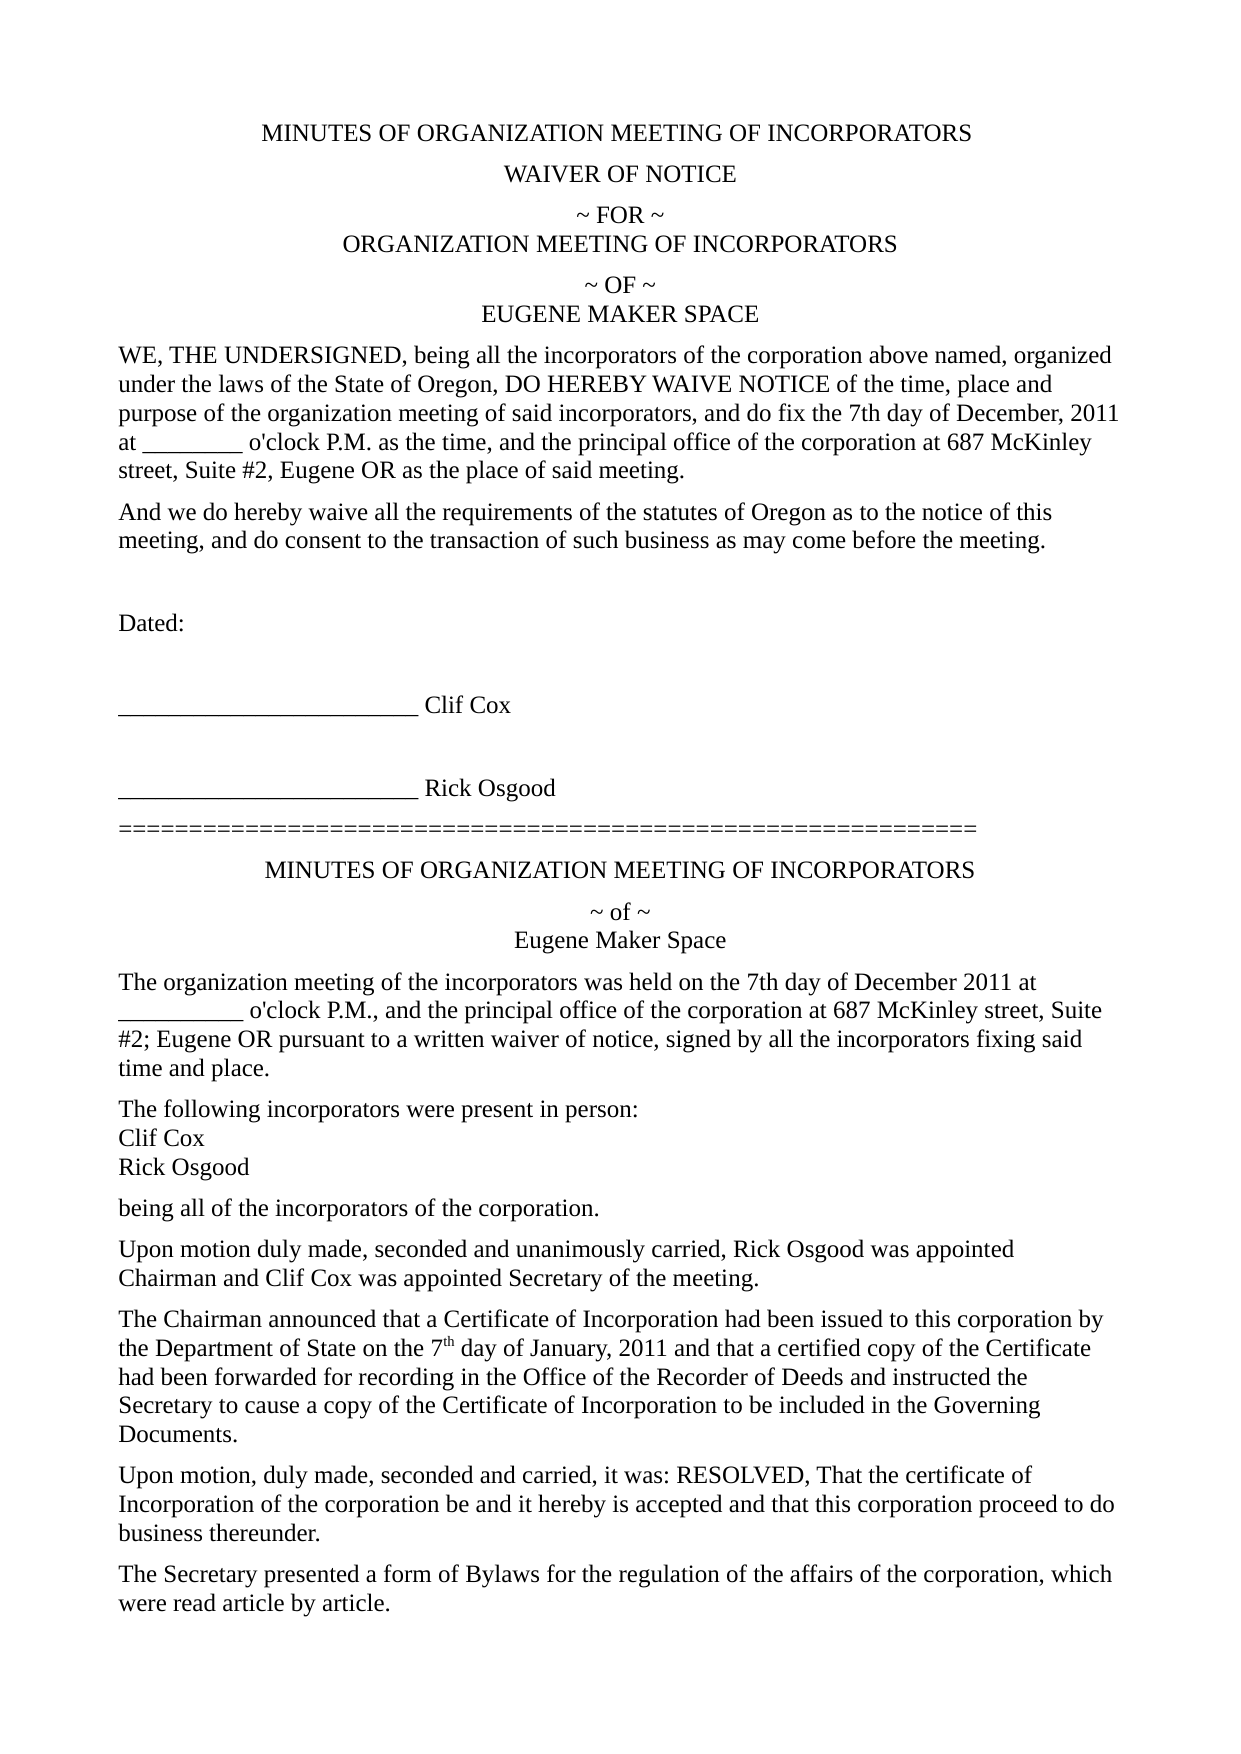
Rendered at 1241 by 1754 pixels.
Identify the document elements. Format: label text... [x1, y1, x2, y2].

text Dated: [118, 608, 1122, 637]
text And we do hereby waive all the requirements of the statutes of Oregon as to the notice of this meeting, and do consent to the transaction of such business as may come before the meeting. [118, 497, 1122, 554]
text WE, THE UNDERSIGNED, being all the incorporators of the corporation above named, organized under the laws of the State of Oregon, DO HEREBY WAIVE NOTICE of the time, place and purpose of the organization meeting of said incorporators, and do fix the 7th day of December, 2011 at ________ o'clock P.M. as the time, and the principal office of the corporation at 687 McKinley street, Suite #2, Eugene OR as the place of said meeting. [118, 341, 1122, 484]
text Upon motion duly made, seconded and unanimously carried, Rick Osgood was appointed Chairman and Clif Cox was appointed Secretary of the meeting. [118, 1234, 1122, 1292]
text ~ of ~ Eugene Maker Space [118, 897, 1122, 954]
text MINUTES OF ORGANIZATION MEETING OF INCORPORATORS [118, 118, 1122, 147]
text ________________________ Clif Cox [118, 691, 1122, 719]
text The Secretary presented a form of Bylaws for the regulation of the affairs of the corporation, which were read article by article. [118, 1559, 1122, 1617]
text ~ FOR ~ ORGANIZATION MEETING OF INCORPORATORS [118, 201, 1122, 258]
text The following incorporators were present in person: Clif Cox Rick Osgood [118, 1094, 1122, 1181]
text MINUTES OF ORGANIZATION MEETING OF INCORPORATORS [118, 856, 1122, 884]
text The Chairman announced that a Certificate of Incorporation had been issued to this corporation by the Department of State on the 7th day of January, 2011 and that a certified copy of the Certificate had been forwarded for recording in the Office of the Recorder of Deeds and instructed the Secretary to cause a copy of the Certificate of Incorporation to be included in the Governing Documents. [118, 1304, 1122, 1448]
text ________________________ Rick Osgood [118, 773, 1122, 802]
text Upon motion, duly made, seconded and carried, it was: RESOLVED, That the certificate of Incorporation of the corporation be and it hereby is accepted and that this corporation proceed to do business thereunder. [118, 1461, 1122, 1547]
text The organization meeting of the incorporators was held on the 7th day of December 2011 at __________ o'clock P.M., and the principal office of the corporation at 687 McKinley street, Suite #2; Eugene OR pursuant to a written waiver of notice, signed by all the incorporators fixing said time and place. [118, 967, 1122, 1082]
text being all of the incorporators of the corporation. [118, 1193, 1122, 1222]
text ~ OF ~ EUGENE MAKER SPACE [118, 271, 1122, 328]
text ============================================================= [118, 814, 1122, 843]
text WAIVER OF NOTICE [118, 159, 1122, 188]
